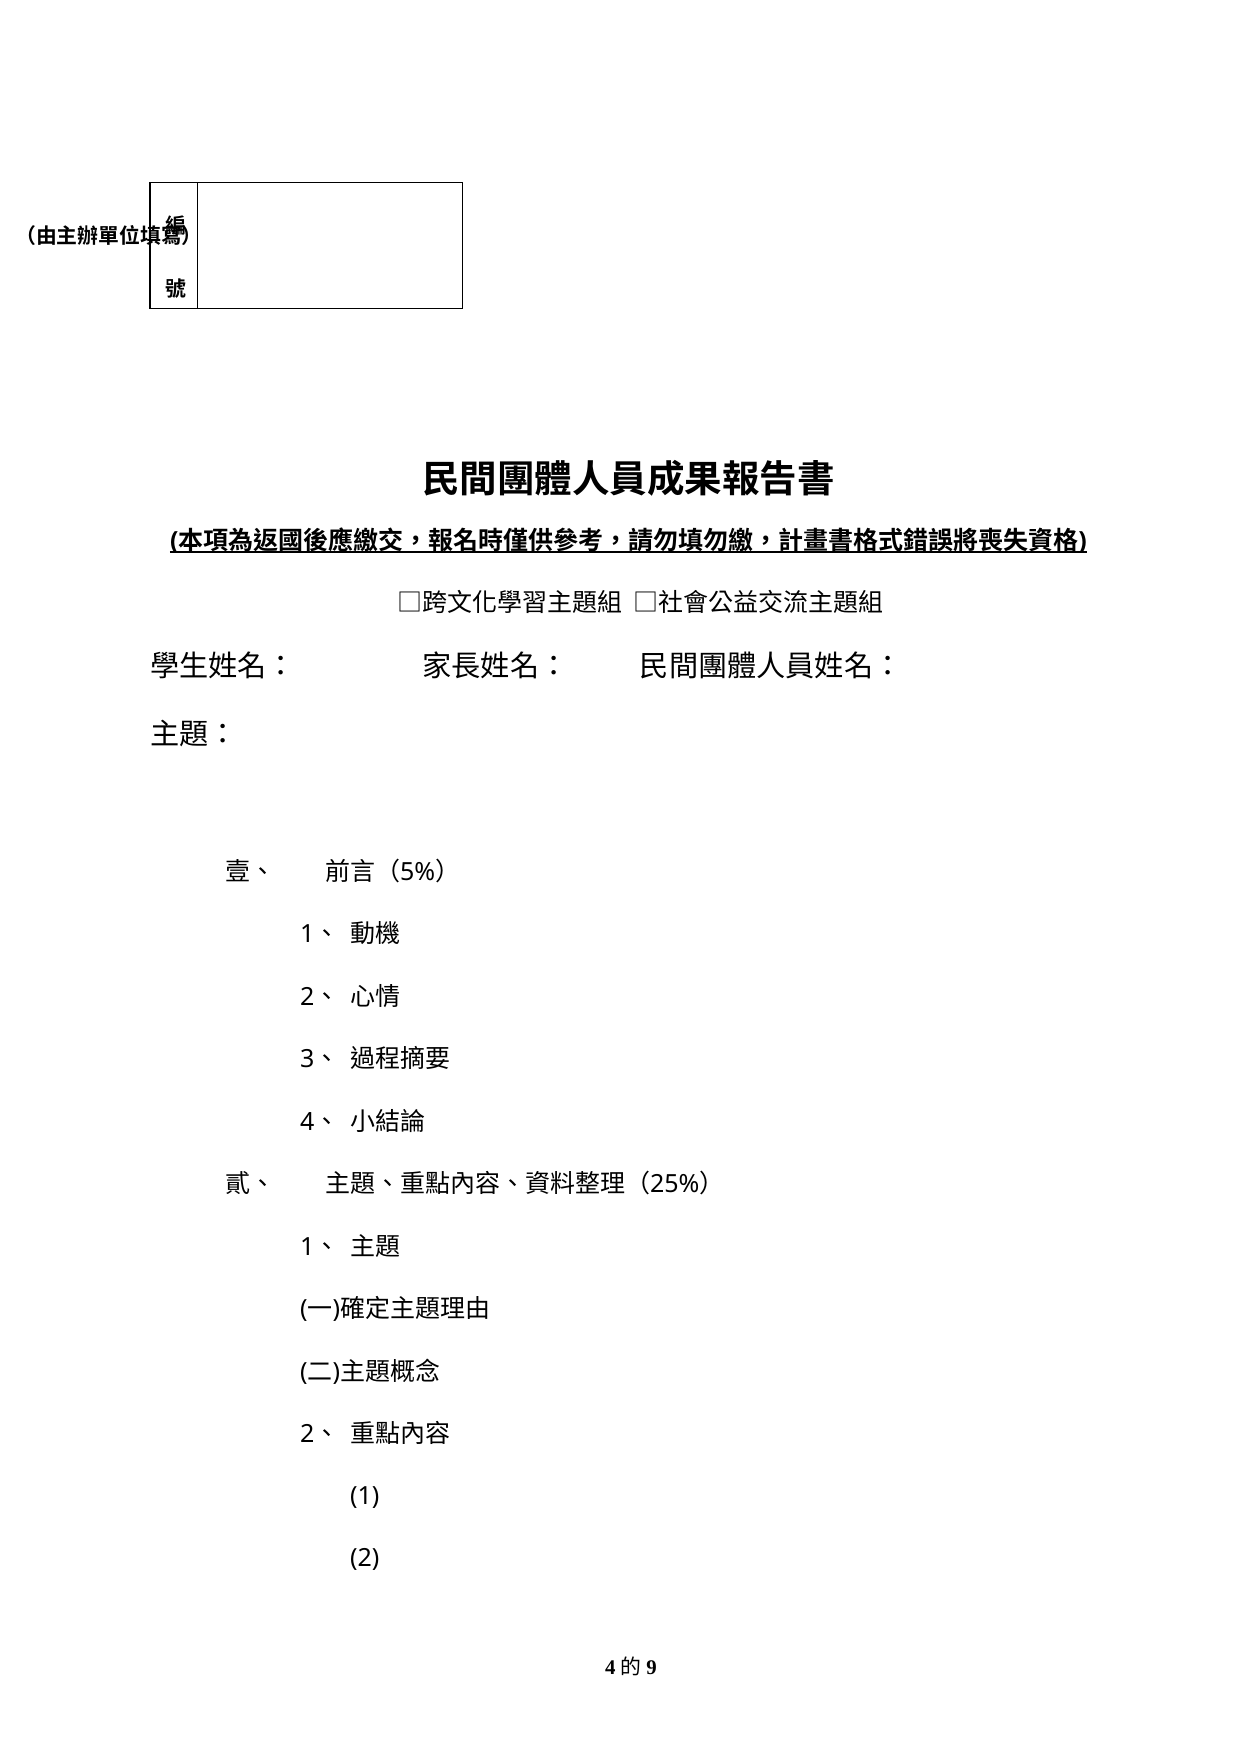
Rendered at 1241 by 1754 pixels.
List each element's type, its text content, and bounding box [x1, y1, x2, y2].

table_header [198, 183, 462, 308]
list 主題 [300, 1203, 1106, 1265]
text 學生姓名： 家長姓名： 民間團體人員姓名： [150, 622, 1106, 684]
list 心情 [300, 953, 1106, 1015]
list 前言（5%） [225, 828, 1106, 890]
list 重點內容 [300, 1390, 1106, 1453]
list 動機 [300, 890, 1106, 953]
list 主題、重點內容、資料整理（25%） [225, 1140, 1106, 1203]
text 主題： [150, 690, 1106, 753]
list 過程摘要 [300, 1015, 1106, 1078]
table_header 編號 [151, 183, 197, 308]
text 民間團體人員成果報告書 [150, 434, 1106, 497]
text □跨文化學習主題組 □社會公益交流主題組 [150, 559, 1106, 622]
text (本項為返國後應繳交，報名時僅供參考，請勿填勿繳，計畫書格式錯誤將喪失資格) [150, 497, 1106, 559]
text (一)確定主題理由 [200, 1265, 1106, 1328]
text (二)主題概念 [150, 1328, 1106, 1390]
list 小結論 [300, 1078, 1106, 1140]
